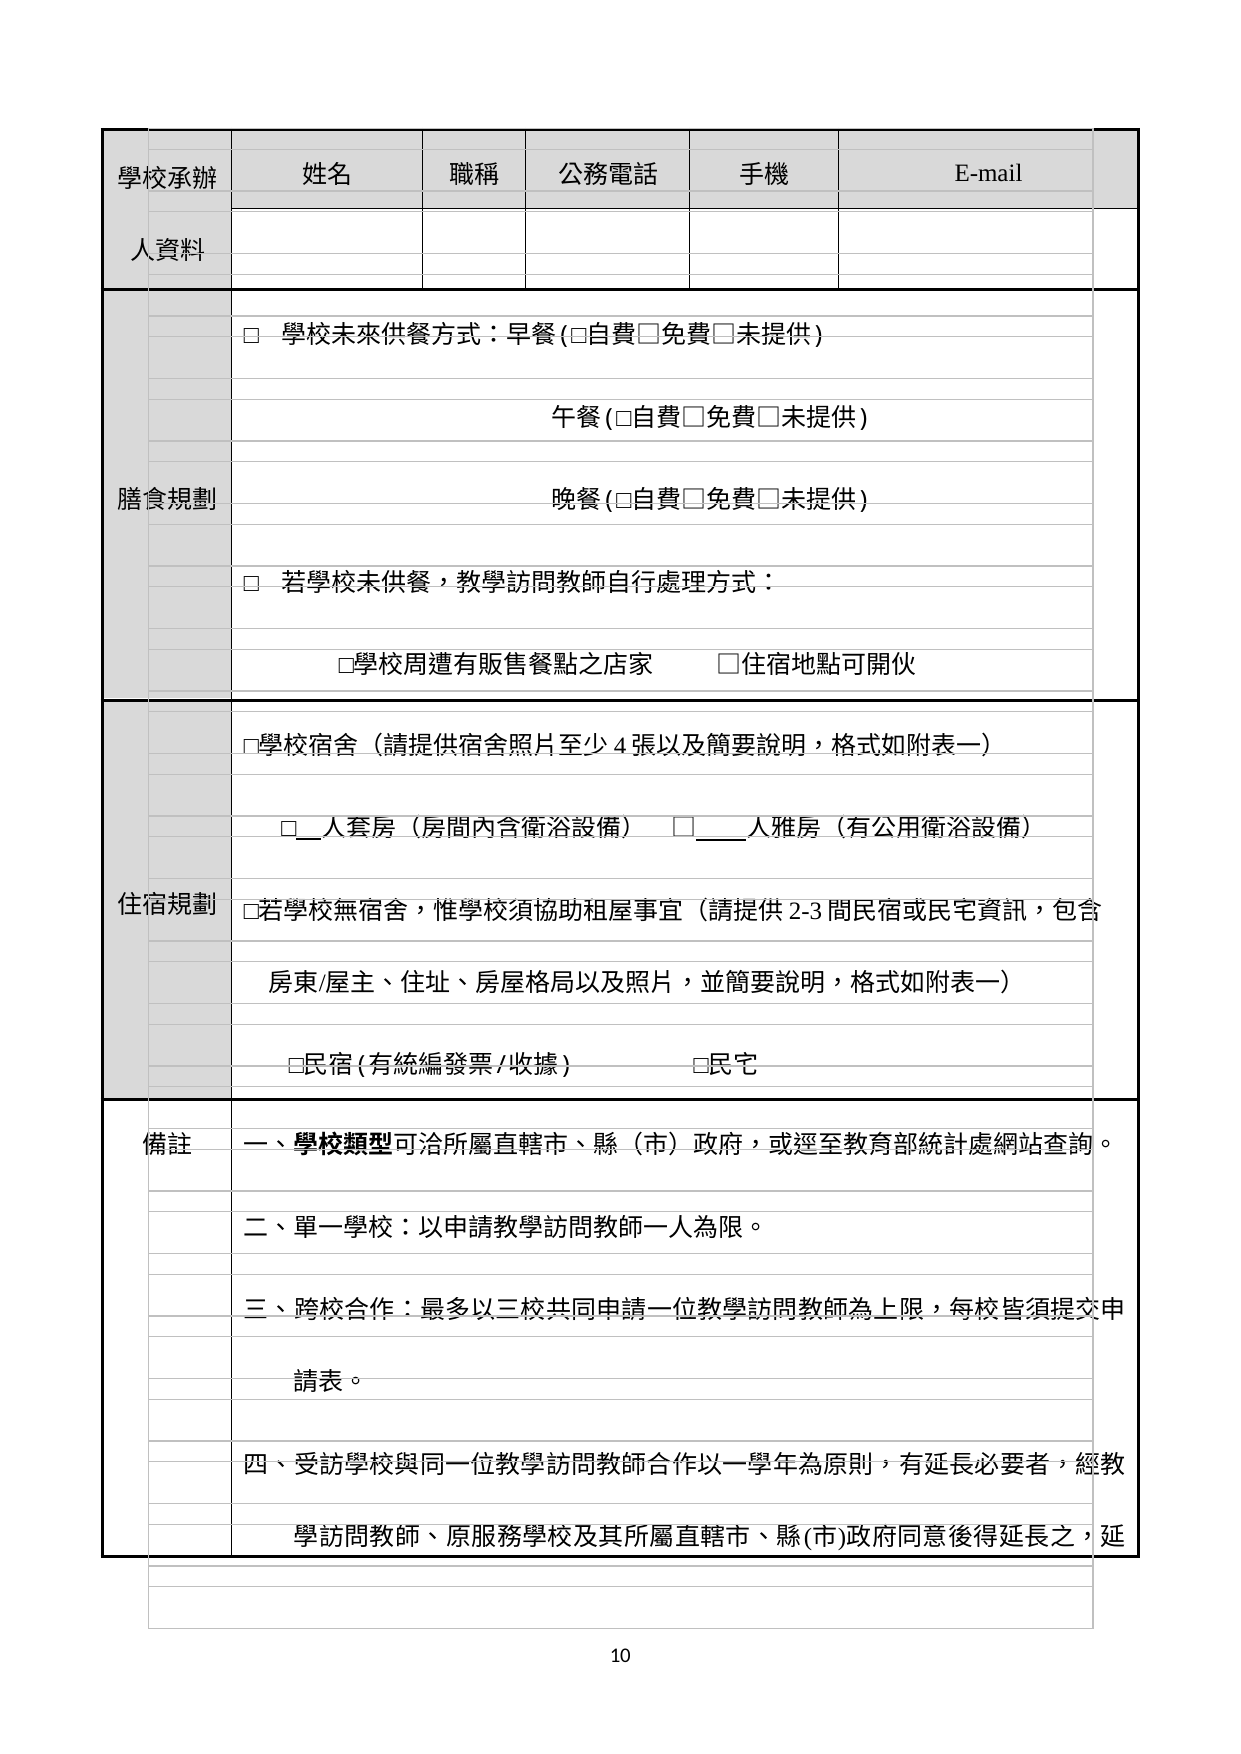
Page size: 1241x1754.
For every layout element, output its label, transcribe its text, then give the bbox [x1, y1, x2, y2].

table_cell 住宿規劃 [149, 712, 231, 753]
table_cell 住宿規劃 [149, 1067, 231, 1086]
table_cell 住宿規劃 [149, 775, 231, 815]
table_cell □學校宿舍（請提供宿舍照片至少4張以及簡要說明，格式如附表一） □ 人套房（房間內含衛浴設備） □ 人雅房（有公用衛浴設備） □若學校無宿舍，惟學校須協助租屋事宜（請提供2-3間民宿或民宅資訊，包含房東/屋主、住址、房屋格局以及照片，並簡要說明，格式如附表一） □民宿(有統編發票/收據) □民宅 [232, 754, 1092, 774]
table_cell [690, 212, 838, 253]
table_cell 一、學校類型可洽所屬直轄市、縣（市）政府，或逕至教育部統計處網站查詢。 二、單一學校：以申請教學訪問教師一人為限。 三、跨校合作：最多以三校共同申請一位教學訪問教師為上限，每校皆須提交申請表。 四、受訪學校與同一位教學訪問教師合作以一學年為原則，有延長必要者，經教學訪問教師、原服務學校及其所屬直轄市、縣(市)政府同意後得延長之，延長時間以一年為限，且須再次提出申請。 五、本表經學校核章後，併同相關表件逕報所屬直轄市、縣（市）政府，由所屬直轄市、縣（市）政府函報本署擇定之計畫團隊申請。 [232, 1129, 1092, 1149]
table_cell □學校宿舍（請提供宿舍照片至少4張以及簡要說明，格式如附表一） □ 人套房（房間內含衛浴設備） □ 人雅房（有公用衛浴設備） □若學校無宿舍，惟學校須協助租屋事宜（請提供2-3間民宿或民宅資訊，包含房東/屋主、住址、房屋格局以及照片，並簡要說明，格式如附表一） □民宿(有統編發票/收據) □民宅 [232, 712, 1092, 753]
table_cell 一、學校類型可洽所屬直轄市、縣（市）政府，或逕至教育部統計處網站查詢。 二、單一學校：以申請教學訪問教師一人為限。 三、跨校合作：最多以三校共同申請一位教學訪問教師為上限，每校皆須提交申請表。 四、受訪學校與同一位教學訪問教師合作以一學年為原則，有延長必要者，經教學訪問教師、原服務學校及其所屬直轄市、縣(市)政府同意後得延長之，延長時間以一年為限，且須再次提出申請。 五、本表經學校核章後，併同相關表件逕報所屬直轄市、縣（市）政府，由所屬直轄市、縣（市）政府函報本署擇定之計畫團隊申請。 [232, 1525, 1092, 1555]
table_cell □學校宿舍（請提供宿舍照片至少4張以及簡要說明，格式如附表一） □ 人套房（房間內含衛浴設備） □ 人雅房（有公用衛浴設備） □若學校無宿舍，惟學校須協助租屋事宜（請提供2-3間民宿或民宅資訊，包含房東/屋主、住址、房屋格局以及照片，並簡要說明，格式如附表一） □民宿(有統編發票/收據) □民宅 [232, 879, 1092, 899]
table_cell □學校宿舍（請提供宿舍照片至少4張以及簡要說明，格式如附表一） □ 人套房（房間內含衛浴設備） □ 人雅房（有公用衛浴設備） □若學校無宿舍，惟學校須協助租屋事宜（請提供2-3間民宿或民宅資訊，包含房東/屋主、住址、房屋格局以及照片，並簡要說明，格式如附表一） □民宿(有統編發票/收據) □民宅 [232, 837, 1092, 878]
table_cell 備註 [149, 1275, 231, 1315]
table_cell □學校宿舍（請提供宿舍照片至少4張以及簡要說明，格式如附表一） □ 人套房（房間內含衛浴設備） □ 人雅房（有公用衛浴設備） □若學校無宿舍，惟學校須協助租屋事宜（請提供2-3間民宿或民宅資訊，包含房東/屋主、住址、房屋格局以及照片，並簡要說明，格式如附表一） □民宿(有統編發票/收據) □民宅 [232, 1025, 1092, 1065]
table_cell 膳食規劃 [149, 317, 231, 336]
table_cell 備註 [149, 1317, 231, 1336]
table_cell 膳食規劃 [149, 337, 231, 378]
table_cell [232, 275, 422, 288]
table_cell 住宿規劃 [149, 837, 231, 878]
table_cell 學校未來供餐方式：早餐(□自費□免費□未提供) 午餐(□自費□免費□未提供) 晚餐(□自費□免費□未提供) 若學校未供餐，教學訪問教師自行處理方式： □學校周遭有販售餐點之店家 □住宿地點可開伙 [232, 650, 1092, 690]
table_cell [526, 131, 689, 149]
table_cell 姓名 [232, 150, 422, 190]
table_cell [232, 192, 422, 208]
table_cell 備註 [149, 1379, 231, 1399]
table_cell 學校未來供餐方式：早餐(□自費□免費□未提供) 午餐(□自費□免費□未提供) 晚餐(□自費□免費□未提供) 若學校未供餐，教學訪問教師自行處理方式： □學校周遭有販售餐點之店家 □住宿地點可開伙 [232, 442, 1092, 461]
table_cell 一、學校類型可洽所屬直轄市、縣（市）政府，或逕至教育部統計處網站查詢。 二、單一學校：以申請教學訪問教師一人為限。 三、跨校合作：最多以三校共同申請一位教學訪問教師為上限，每校皆須提交申請表。 四、受訪學校與同一位教學訪問教師合作以一學年為原則，有延長必要者，經教學訪問教師、原服務學校及其所屬直轄市、縣(市)政府同意後得延長之，延長時間以一年為限，且須再次提出申請。 五、本表經學校核章後，併同相關表件逕報所屬直轄市、縣（市）政府，由所屬直轄市、縣（市）政府函報本署擇定之計畫團隊申請。 [232, 1317, 1092, 1336]
table_cell E-mail [839, 150, 1092, 190]
table_cell 一、學校類型可洽所屬直轄市、縣（市）政府，或逕至教育部統計處網站查詢。 二、單一學校：以申請教學訪問教師一人為限。 三、跨校合作：最多以三校共同申請一位教學訪問教師為上限，每校皆須提交申請表。 四、受訪學校與同一位教學訪問教師合作以一學年為原則，有延長必要者，經教學訪問教師、原服務學校及其所屬直轄市、縣(市)政府同意後得延長之，延長時間以一年為限，且須再次提出申請。 五、本表經學校核章後，併同相關表件逕報所屬直轄市、縣（市）政府，由所屬直轄市、縣（市）政府函報本署擇定之計畫團隊申請。 [232, 1504, 1092, 1524]
table_cell 備註 [149, 1101, 231, 1128]
table_cell [232, 131, 422, 149]
table_cell [690, 254, 838, 274]
table_cell 住宿規劃 [149, 900, 231, 940]
table_cell □學校宿舍（請提供宿舍照片至少4張以及簡要說明，格式如附表一） □ 人套房（房間內含衛浴設備） □ 人雅房（有公用衛浴設備） □若學校無宿舍，惟學校須協助租屋事宜（請提供2-3間民宿或民宅資訊，包含房東/屋主、住址、房屋格局以及照片，並簡要說明，格式如附表一） □民宿(有統編發票/收據) □民宅 [232, 900, 1092, 940]
table_cell 住宿規劃 [149, 879, 231, 899]
table_cell [423, 212, 525, 253]
table_cell 膳食規劃 [149, 462, 231, 503]
table_cell □學校宿舍（請提供宿舍照片至少4張以及簡要說明，格式如附表一） □ 人套房（房間內含衛浴設備） □ 人雅房（有公用衛浴設備） □若學校無宿舍，惟學校須協助租屋事宜（請提供2-3間民宿或民宅資訊，包含房東/屋主、住址、房屋格局以及照片，並簡要說明，格式如附表一） □民宿(有統編發票/收據) □民宅 [232, 702, 1092, 711]
table_cell 膳食規劃 [149, 629, 231, 649]
table_cell [839, 275, 1092, 288]
table_cell [423, 192, 525, 208]
table_cell 學校未來供餐方式：早餐(□自費□免費□未提供) 午餐(□自費□免費□未提供) 晚餐(□自費□免費□未提供) 若學校未供餐，教學訪問教師自行處理方式： □學校周遭有販售餐點之店家 □住宿地點可開伙 [232, 317, 1092, 336]
table_cell [690, 192, 838, 208]
table_cell 膳食規劃 [149, 400, 231, 440]
table_cell 備註 [149, 1462, 231, 1503]
table_cell 膳食規劃 [149, 379, 231, 399]
table_cell 一、學校類型可洽所屬直轄市、縣（市）政府，或逕至教育部統計處網站查詢。 二、單一學校：以申請教學訪問教師一人為限。 三、跨校合作：最多以三校共同申請一位教學訪問教師為上限，每校皆須提交申請表。 四、受訪學校與同一位教學訪問教師合作以一學年為原則，有延長必要者，經教學訪問教師、原服務學校及其所屬直轄市、縣(市)政府同意後得延長之，延長時間以一年為限，且須再次提出申請。 五、本表經學校核章後，併同相關表件逕報所屬直轄市、縣（市）政府，由所屬直轄市、縣（市）政府函報本署擇定之計畫團隊申請。 [232, 1462, 1092, 1503]
table_cell 學校未來供餐方式：早餐(□自費□免費□未提供) 午餐(□自費□免費□未提供) 晚餐(□自費□免費□未提供) 若學校未供餐，教學訪問教師自行處理方式： □學校周遭有販售餐點之店家 □住宿地點可開伙 [232, 692, 1092, 698]
table_cell 學校未來供餐方式：早餐(□自費□免費□未提供) 午餐(□自費□免費□未提供) 晚餐(□自費□免費□未提供) 若學校未供餐，教學訪問教師自行處理方式： □學校周遭有販售餐點之店家 □住宿地點可開伙 [232, 587, 1092, 628]
table_cell 膳食規劃 [149, 442, 231, 461]
table_cell [690, 275, 838, 288]
table_cell 學校承辦人資料 [149, 212, 231, 253]
table_cell 膳食規劃 [149, 291, 231, 315]
table_cell □學校宿舍（請提供宿舍照片至少4張以及簡要說明，格式如附表一） □ 人套房（房間內含衛浴設備） □ 人雅房（有公用衛浴設備） □若學校無宿舍，惟學校須協助租屋事宜（請提供2-3間民宿或民宅資訊，包含房東/屋主、住址、房屋格局以及照片，並簡要說明，格式如附表一） □民宿(有統編發票/收據) □民宅 [1094, 702, 1137, 1098]
table_cell 備註 [149, 1192, 231, 1211]
table_cell [526, 254, 689, 274]
table_cell 學校承辦人資料 [149, 150, 231, 190]
table_cell 學校未來供餐方式：早餐(□自費□免費□未提供) 午餐(□自費□免費□未提供) 晚餐(□自費□免費□未提供) 若學校未供餐，教學訪問教師自行處理方式： □學校周遭有販售餐點之店家 □住宿地點可開伙 [232, 525, 1092, 565]
table_cell 學校承辦人資料 [149, 254, 231, 274]
table_cell [423, 275, 525, 288]
table_cell 一、學校類型可洽所屬直轄市、縣（市）政府，或逕至教育部統計處網站查詢。 二、單一學校：以申請教學訪問教師一人為限。 三、跨校合作：最多以三校共同申請一位教學訪問教師為上限，每校皆須提交申請表。 四、受訪學校與同一位教學訪問教師合作以一學年為原則，有延長必要者，經教學訪問教師、原服務學校及其所屬直轄市、縣(市)政府同意後得延長之，延長時間以一年為限，且須再次提出申請。 五、本表經學校核章後，併同相關表件逕報所屬直轄市、縣（市）政府，由所屬直轄市、縣（市）政府函報本署擇定之計畫團隊申請。 [232, 1337, 1092, 1378]
table_cell 備註 [149, 1337, 231, 1378]
table_cell 備註 [149, 1504, 231, 1524]
table_cell [839, 192, 1092, 208]
table_cell 學校承辦人資料 [149, 131, 231, 149]
table_cell [232, 212, 422, 253]
table_cell [839, 254, 1092, 274]
table_cell 膳食規劃 [149, 692, 231, 698]
table_cell 一、學校類型可洽所屬直轄市、縣（市）政府，或逕至教育部統計處網站查詢。 二、單一學校：以申請教學訪問教師一人為限。 三、跨校合作：最多以三校共同申請一位教學訪問教師為上限，每校皆須提交申請表。 四、受訪學校與同一位教學訪問教師合作以一學年為原則，有延長必要者，經教學訪問教師、原服務學校及其所屬直轄市、縣(市)政府同意後得延長之，延長時間以一年為限，且須再次提出申請。 五、本表經學校核章後，併同相關表件逕報所屬直轄市、縣（市）政府，由所屬直轄市、縣（市）政府函報本署擇定之計畫團隊申請。 [232, 1400, 1092, 1440]
table_cell [526, 212, 689, 253]
table_cell 學校未來供餐方式：早餐(□自費□免費□未提供) 午餐(□自費□免費□未提供) 晚餐(□自費□免費□未提供) 若學校未供餐，教學訪問教師自行處理方式： □學校周遭有販售餐點之店家 □住宿地點可開伙 [232, 567, 1092, 586]
table_cell 學校未來供餐方式：早餐(□自費□免費□未提供) 午餐(□自費□免費□未提供) 晚餐(□自費□免費□未提供) 若學校未供餐，教學訪問教師自行處理方式： □學校周遭有販售餐點之店家 □住宿地點可開伙 [232, 629, 1092, 649]
table_cell 一、學校類型可洽所屬直轄市、縣（市）政府，或逕至教育部統計處網站查詢。 二、單一學校：以申請教學訪問教師一人為限。 三、跨校合作：最多以三校共同申請一位教學訪問教師為上限，每校皆須提交申請表。 四、受訪學校與同一位教學訪問教師合作以一學年為原則，有延長必要者，經教學訪問教師、原服務學校及其所屬直轄市、縣(市)政府同意後得延長之，延長時間以一年為限，且須再次提出申請。 五、本表經學校核章後，併同相關表件逕報所屬直轄市、縣（市）政府，由所屬直轄市、縣（市）政府函報本署擇定之計畫團隊申請。 [232, 1254, 1092, 1274]
table_cell 一、學校類型可洽所屬直轄市、縣（市）政府，或逕至教育部統計處網站查詢。 二、單一學校：以申請教學訪問教師一人為限。 三、跨校合作：最多以三校共同申請一位教學訪問教師為上限，每校皆須提交申請表。 四、受訪學校與同一位教學訪問教師合作以一學年為原則，有延長必要者，經教學訪問教師、原服務學校及其所屬直轄市、縣(市)政府同意後得延長之，延長時間以一年為限，且須再次提出申請。 五、本表經學校核章後，併同相關表件逕報所屬直轄市、縣（市）政府，由所屬直轄市、縣（市）政府函報本署擇定之計畫團隊申請。 [1094, 1101, 1137, 1555]
table_cell 手機 [690, 150, 838, 190]
table_cell 學校未來供餐方式：早餐(□自費□免費□未提供) 午餐(□自費□免費□未提供) 晚餐(□自費□免費□未提供) 若學校未供餐，教學訪問教師自行處理方式： □學校周遭有販售餐點之店家 □住宿地點可開伙 [232, 462, 1092, 503]
table_cell [423, 131, 525, 149]
table_cell □學校宿舍（請提供宿舍照片至少4張以及簡要說明，格式如附表一） □ 人套房（房間內含衛浴設備） □ 人雅房（有公用衛浴設備） □若學校無宿舍，惟學校須協助租屋事宜（請提供2-3間民宿或民宅資訊，包含房東/屋主、住址、房屋格局以及照片，並簡要說明，格式如附表一） □民宿(有統編發票/收據) □民宅 [232, 1004, 1092, 1024]
table_cell 一、學校類型可洽所屬直轄市、縣（市）政府，或逕至教育部統計處網站查詢。 二、單一學校：以申請教學訪問教師一人為限。 三、跨校合作：最多以三校共同申請一位教學訪問教師為上限，每校皆須提交申請表。 四、受訪學校與同一位教學訪問教師合作以一學年為原則，有延長必要者，經教學訪問教師、原服務學校及其所屬直轄市、縣(市)政府同意後得延長之，延長時間以一年為限，且須再次提出申請。 五、本表經學校核章後，併同相關表件逕報所屬直轄市、縣（市）政府，由所屬直轄市、縣（市）政府函報本署擇定之計畫團隊申請。 [232, 1192, 1092, 1211]
table_cell 一、學校類型可洽所屬直轄市、縣（市）政府，或逕至教育部統計處網站查詢。 二、單一學校：以申請教學訪問教師一人為限。 三、跨校合作：最多以三校共同申請一位教學訪問教師為上限，每校皆須提交申請表。 四、受訪學校與同一位教學訪問教師合作以一學年為原則，有延長必要者，經教學訪問教師、原服務學校及其所屬直轄市、縣(市)政府同意後得延長之，延長時間以一年為限，且須再次提出申請。 五、本表經學校核章後，併同相關表件逕報所屬直轄市、縣（市）政府，由所屬直轄市、縣（市）政府函報本署擇定之計畫團隊申請。 [232, 1379, 1092, 1399]
table_cell 備註 [149, 1212, 231, 1253]
table_cell 備註 [149, 1129, 231, 1149]
table_cell 學校未來供餐方式：早餐(□自費□免費□未提供) 午餐(□自費□免費□未提供) 晚餐(□自費□免費□未提供) 若學校未供餐，教學訪問教師自行處理方式： □學校周遭有販售餐點之店家 □住宿地點可開伙 [232, 291, 1092, 315]
table_cell 學校承辦人資料 [149, 192, 231, 211]
table_cell 住宿規劃 [104, 702, 148, 1098]
table_cell 備註 [149, 1254, 231, 1274]
table_cell 膳食規劃 [149, 650, 231, 690]
table_cell [839, 131, 1092, 149]
table_cell 備註 [104, 1101, 148, 1555]
table_cell 一、學校類型可洽所屬直轄市、縣（市）政府，或逕至教育部統計處網站查詢。 二、單一學校：以申請教學訪問教師一人為限。 三、跨校合作：最多以三校共同申請一位教學訪問教師為上限，每校皆須提交申請表。 四、受訪學校與同一位教學訪問教師合作以一學年為原則，有延長必要者，經教學訪問教師、原服務學校及其所屬直轄市、縣(市)政府同意後得延長之，延長時間以一年為限，且須再次提出申請。 五、本表經學校核章後，併同相關表件逕報所屬直轄市、縣（市）政府，由所屬直轄市、縣（市）政府函報本署擇定之計畫團隊申請。 [232, 1150, 1092, 1190]
table_cell [526, 192, 689, 208]
table_cell □學校宿舍（請提供宿舍照片至少4張以及簡要說明，格式如附表一） □ 人套房（房間內含衛浴設備） □ 人雅房（有公用衛浴設備） □若學校無宿舍，惟學校須協助租屋事宜（請提供2-3間民宿或民宅資訊，包含房東/屋主、住址、房屋格局以及照片，並簡要說明，格式如附表一） □民宿(有統編發票/收據) □民宅 [232, 942, 1092, 961]
table_cell [232, 254, 422, 274]
table_cell 膳食規劃 [149, 504, 231, 524]
table_cell 備註 [149, 1525, 231, 1555]
table_cell 學校未來供餐方式：早餐(□自費□免費□未提供) 午餐(□自費□免費□未提供) 晚餐(□自費□免費□未提供) 若學校未供餐，教學訪問教師自行處理方式： □學校周遭有販售餐點之店家 □住宿地點可開伙 [1094, 291, 1137, 698]
table_cell [1094, 131, 1137, 208]
table_cell □學校宿舍（請提供宿舍照片至少4張以及簡要說明，格式如附表一） □ 人套房（房間內含衛浴設備） □ 人雅房（有公用衛浴設備） □若學校無宿舍，惟學校須協助租屋事宜（請提供2-3間民宿或民宅資訊，包含房東/屋主、住址、房屋格局以及照片，並簡要說明，格式如附表一） □民宿(有統編發票/收據) □民宅 [232, 775, 1092, 815]
table_cell 住宿規劃 [149, 817, 231, 836]
table_cell 學校未來供餐方式：早餐(□自費□免費□未提供) 午餐(□自費□免費□未提供) 晚餐(□自費□免費□未提供) 若學校未供餐，教學訪問教師自行處理方式： □學校周遭有販售餐點之店家 □住宿地點可開伙 [232, 400, 1092, 440]
table_cell 住宿規劃 [149, 942, 231, 961]
table_cell 學校未來供餐方式：早餐(□自費□免費□未提供) 午餐(□自費□免費□未提供) 晚餐(□自費□免費□未提供) 若學校未供餐，教學訪問教師自行處理方式： □學校周遭有販售餐點之店家 □住宿地點可開伙 [232, 337, 1092, 378]
table_cell 學校承辦人資料 [149, 275, 231, 288]
table_cell 住宿規劃 [149, 702, 231, 711]
table_cell 學校未來供餐方式：早餐(□自費□免費□未提供) 午餐(□自費□免費□未提供) 晚餐(□自費□免費□未提供) 若學校未供餐，教學訪問教師自行處理方式： □學校周遭有販售餐點之店家 □住宿地點可開伙 [232, 379, 1092, 399]
table_cell 職稱 [423, 150, 525, 190]
table_cell 一、學校類型可洽所屬直轄市、縣（市）政府，或逕至教育部統計處網站查詢。 二、單一學校：以申請教學訪問教師一人為限。 三、跨校合作：最多以三校共同申請一位教學訪問教師為上限，每校皆須提交申請表。 四、受訪學校與同一位教學訪問教師合作以一學年為原則，有延長必要者，經教學訪問教師、原服務學校及其所屬直轄市、縣(市)政府同意後得延長之，延長時間以一年為限，且須再次提出申請。 五、本表經學校核章後，併同相關表件逕報所屬直轄市、縣（市）政府，由所屬直轄市、縣（市）政府函報本署擇定之計畫團隊申請。 [232, 1212, 1092, 1253]
table_cell 備註 [149, 1150, 231, 1190]
table_cell 膳食規劃 [149, 587, 231, 628]
table_cell □學校宿舍（請提供宿舍照片至少4張以及簡要說明，格式如附表一） □ 人套房（房間內含衛浴設備） □ 人雅房（有公用衛浴設備） □若學校無宿舍，惟學校須協助租屋事宜（請提供2-3間民宿或民宅資訊，包含房東/屋主、住址、房屋格局以及照片，並簡要說明，格式如附表一） □民宿(有統編發票/收據) □民宅 [232, 962, 1092, 1003]
table_cell [839, 212, 1092, 253]
table_cell 一、學校類型可洽所屬直轄市、縣（市）政府，或逕至教育部統計處網站查詢。 二、單一學校：以申請教學訪問教師一人為限。 三、跨校合作：最多以三校共同申請一位教學訪問教師為上限，每校皆須提交申請表。 四、受訪學校與同一位教學訪問教師合作以一學年為原則，有延長必要者，經教學訪問教師、原服務學校及其所屬直轄市、縣(市)政府同意後得延長之，延長時間以一年為限，且須再次提出申請。 五、本表經學校核章後，併同相關表件逕報所屬直轄市、縣（市）政府，由所屬直轄市、縣（市）政府函報本署擇定之計畫團隊申請。 [232, 1101, 1092, 1128]
table_cell 住宿規劃 [149, 962, 231, 1003]
table_cell [690, 131, 838, 149]
table_cell 學校未來供餐方式：早餐(□自費□免費□未提供) 午餐(□自費□免費□未提供) 晚餐(□自費□免費□未提供) 若學校未供餐，教學訪問教師自行處理方式： □學校周遭有販售餐點之店家 □住宿地點可開伙 [232, 504, 1092, 524]
table_cell 一、學校類型可洽所屬直轄市、縣（市）政府，或逕至教育部統計處網站查詢。 二、單一學校：以申請教學訪問教師一人為限。 三、跨校合作：最多以三校共同申請一位教學訪問教師為上限，每校皆須提交申請表。 四、受訪學校與同一位教學訪問教師合作以一學年為原則，有延長必要者，經教學訪問教師、原服務學校及其所屬直轄市、縣(市)政府同意後得延長之，延長時間以一年為限，且須再次提出申請。 五、本表經學校核章後，併同相關表件逕報所屬直轄市、縣（市）政府，由所屬直轄市、縣（市）政府函報本署擇定之計畫團隊申請。 [232, 1275, 1092, 1315]
table_cell [526, 275, 689, 288]
table_cell 膳食規劃 [149, 525, 231, 565]
table_cell 學校承辦人資料 [104, 131, 148, 288]
table_cell 備註 [149, 1400, 231, 1440]
table_cell [423, 254, 525, 274]
table_cell 住宿規劃 [149, 1004, 231, 1024]
table_cell 公務電話 [526, 150, 689, 190]
table_cell □學校宿舍（請提供宿舍照片至少4張以及簡要說明，格式如附表一） □ 人套房（房間內含衛浴設備） □ 人雅房（有公用衛浴設備） □若學校無宿舍，惟學校須協助租屋事宜（請提供2-3間民宿或民宅資訊，包含房東/屋主、住址、房屋格局以及照片，並簡要說明，格式如附表一） □民宿(有統編發票/收據) □民宅 [232, 1087, 1092, 1098]
table_cell 住宿規劃 [149, 754, 231, 774]
table_cell 膳食規劃 [104, 291, 148, 698]
table_cell □學校宿舍（請提供宿舍照片至少4張以及簡要說明，格式如附表一） □ 人套房（房間內含衛浴設備） □ 人雅房（有公用衛浴設備） □若學校無宿舍，惟學校須協助租屋事宜（請提供2-3間民宿或民宅資訊，包含房東/屋主、住址、房屋格局以及照片，並簡要說明，格式如附表一） □民宿(有統編發票/收據) □民宅 [232, 1067, 1092, 1086]
table_cell [1094, 209, 1137, 288]
table_cell 住宿規劃 [149, 1087, 231, 1098]
table_cell 住宿規劃 [149, 1025, 231, 1065]
table_cell 一、學校類型可洽所屬直轄市、縣（市）政府，或逕至教育部統計處網站查詢。 二、單一學校：以申請教學訪問教師一人為限。 三、跨校合作：最多以三校共同申請一位教學訪問教師為上限，每校皆須提交申請表。 四、受訪學校與同一位教學訪問教師合作以一學年為原則，有延長必要者，經教學訪問教師、原服務學校及其所屬直轄市、縣(市)政府同意後得延長之，延長時間以一年為限，且須再次提出申請。 五、本表經學校核章後，併同相關表件逕報所屬直轄市、縣（市）政府，由所屬直轄市、縣（市）政府函報本署擇定之計畫團隊申請。 [232, 1442, 1092, 1461]
table_cell 備註 [149, 1442, 231, 1461]
table_cell 膳食規劃 [149, 567, 231, 586]
